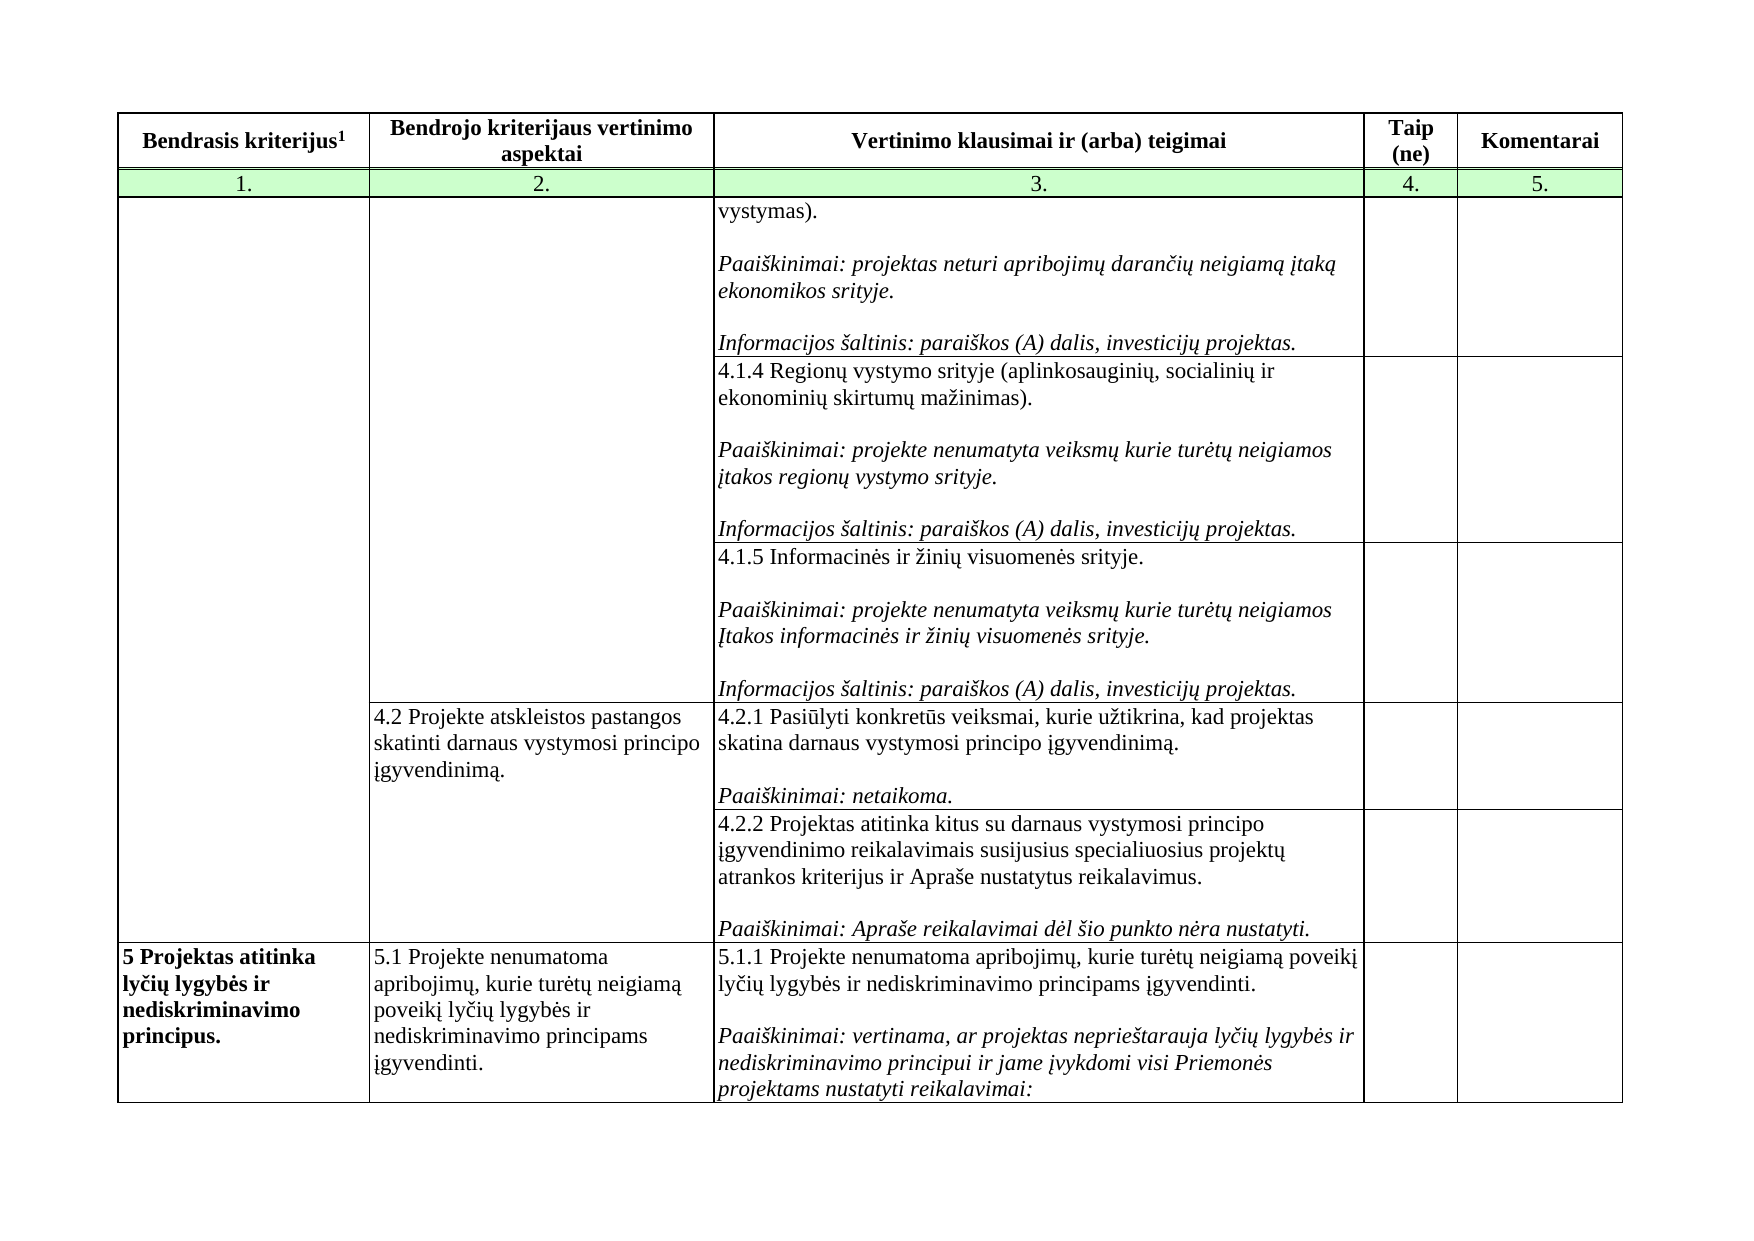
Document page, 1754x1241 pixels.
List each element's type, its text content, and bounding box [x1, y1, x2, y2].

table_cell [1458, 198, 1622, 356]
table_cell [370, 198, 713, 701]
table_cell 3. [715, 170, 1363, 196]
table_cell [1365, 703, 1457, 808]
table_cell [1365, 943, 1457, 1101]
table_header Vertinimo klausimai ir (arba) teigimai [715, 114, 1363, 167]
table_cell [1458, 943, 1622, 1101]
table_cell 4. [1365, 170, 1457, 196]
table_header Taip (ne) [1365, 114, 1457, 167]
table_cell [1458, 703, 1622, 808]
table_cell 4.2 Projekte atskleistos pastangos skatinti darnaus vystymosi principo įgyvendinimą. [370, 703, 713, 942]
table_cell [119, 198, 369, 942]
table_cell 2. [370, 170, 713, 196]
table_cell [1365, 357, 1457, 542]
table_header Bendrojo kriterijaus vertinimo aspektai [370, 114, 713, 167]
table_cell 5 Projektas atitinka lyčių lygybės ir nediskriminavimo principus. [119, 943, 369, 1101]
table_cell [1458, 810, 1622, 942]
table_cell 5. [1458, 170, 1622, 196]
table_cell 5.1 Projekte nenumatoma apribojimų, kurie turėtų neigiamą poveikį lyčių lygybės ir nediskriminavimo principams įgyvendinti. [370, 943, 713, 1101]
table_cell [1458, 543, 1622, 701]
table_cell vystymas). Paaiškinimai: projektas neturi apribojimų darančių neigiamą įtaką ekonomikos srityje. Informacijos šaltinis: paraiškos (A) dalis, investicijų projektas. [715, 198, 1363, 356]
table_cell [1365, 810, 1457, 942]
table_cell 4.2.1 Pasiūlyti konkretūs veiksmai, kurie užtikrina, kad projektas skatina darnaus vystymosi principo įgyvendinimą. Paaiškinimai: netaikoma. [715, 703, 1363, 808]
table_cell 4.1.5 Informacinės ir žinių visuomenės srityje. Paaiškinimai: projekte nenumatyta veiksmų kurie turėtų neigiamos Įtakos informacinės ir žinių visuomenės srityje. Informacijos šaltinis: paraiškos (A) dalis, investicijų projektas. [715, 543, 1363, 701]
table_cell 1. [119, 170, 369, 196]
table_header Komentarai [1458, 114, 1622, 167]
table_cell [1365, 543, 1457, 701]
table_cell 4.1.4 Regionų vystymo srityje (aplinkosauginių, socialinių ir ekonominių skirtumų mažinimas). Paaiškinimai: projekte nenumatyta veiksmų kurie turėtų neigiamos įtakos regionų vystymo srityje. Informacijos šaltinis: paraiškos (A) dalis, investicijų projektas. [715, 357, 1363, 542]
table_header Bendrasis kriterijus1 [119, 114, 369, 167]
table_cell 4.2.2 Projektas atitinka kitus su darnaus vystymosi principo įgyvendinimo reikalavimais susijusius specialiuosius projektų atrankos kriterijus ir Apraše nustatytus reikalavimus. Paaiškinimai: Apraše reikalavimai dėl šio punkto nėra nustatyti. [715, 810, 1363, 942]
table_cell [1458, 357, 1622, 542]
table_cell 5.1.1 Projekte nenumatoma apribojimų, kurie turėtų neigiamą poveikį lyčių lygybės ir nediskriminavimo principams įgyvendinti. Paaiškinimai: vertinama, ar projektas neprieštarauja lyčių lygybės ir nediskriminavimo principui ir jame įvykdomi visi Priemonės projektams nustatyti reikalavimai: [715, 943, 1363, 1101]
table_cell [1365, 198, 1457, 356]
